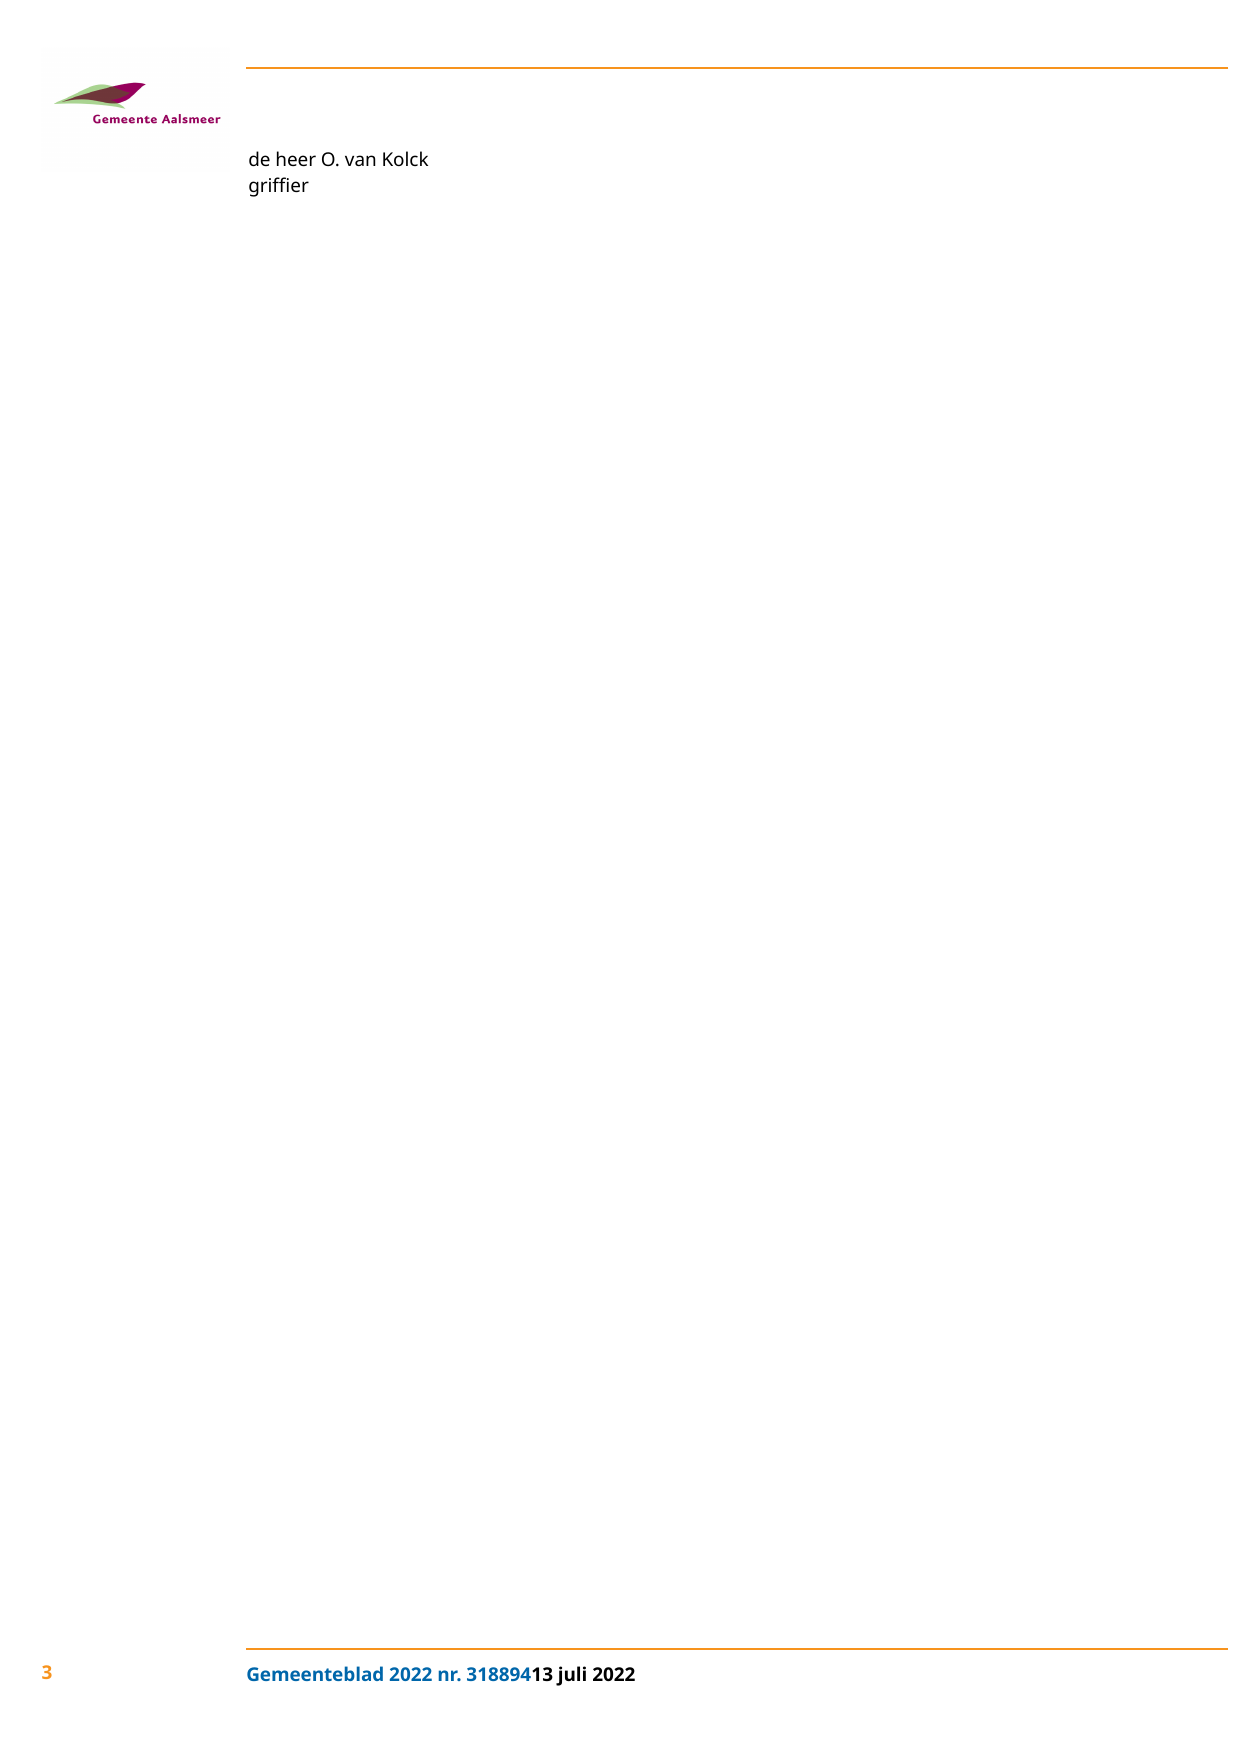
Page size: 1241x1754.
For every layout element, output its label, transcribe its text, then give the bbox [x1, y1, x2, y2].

text griffier [248, 172, 1152, 198]
text de heer O. van Kolck [248, 146, 1152, 172]
picture [41, 47, 231, 172]
